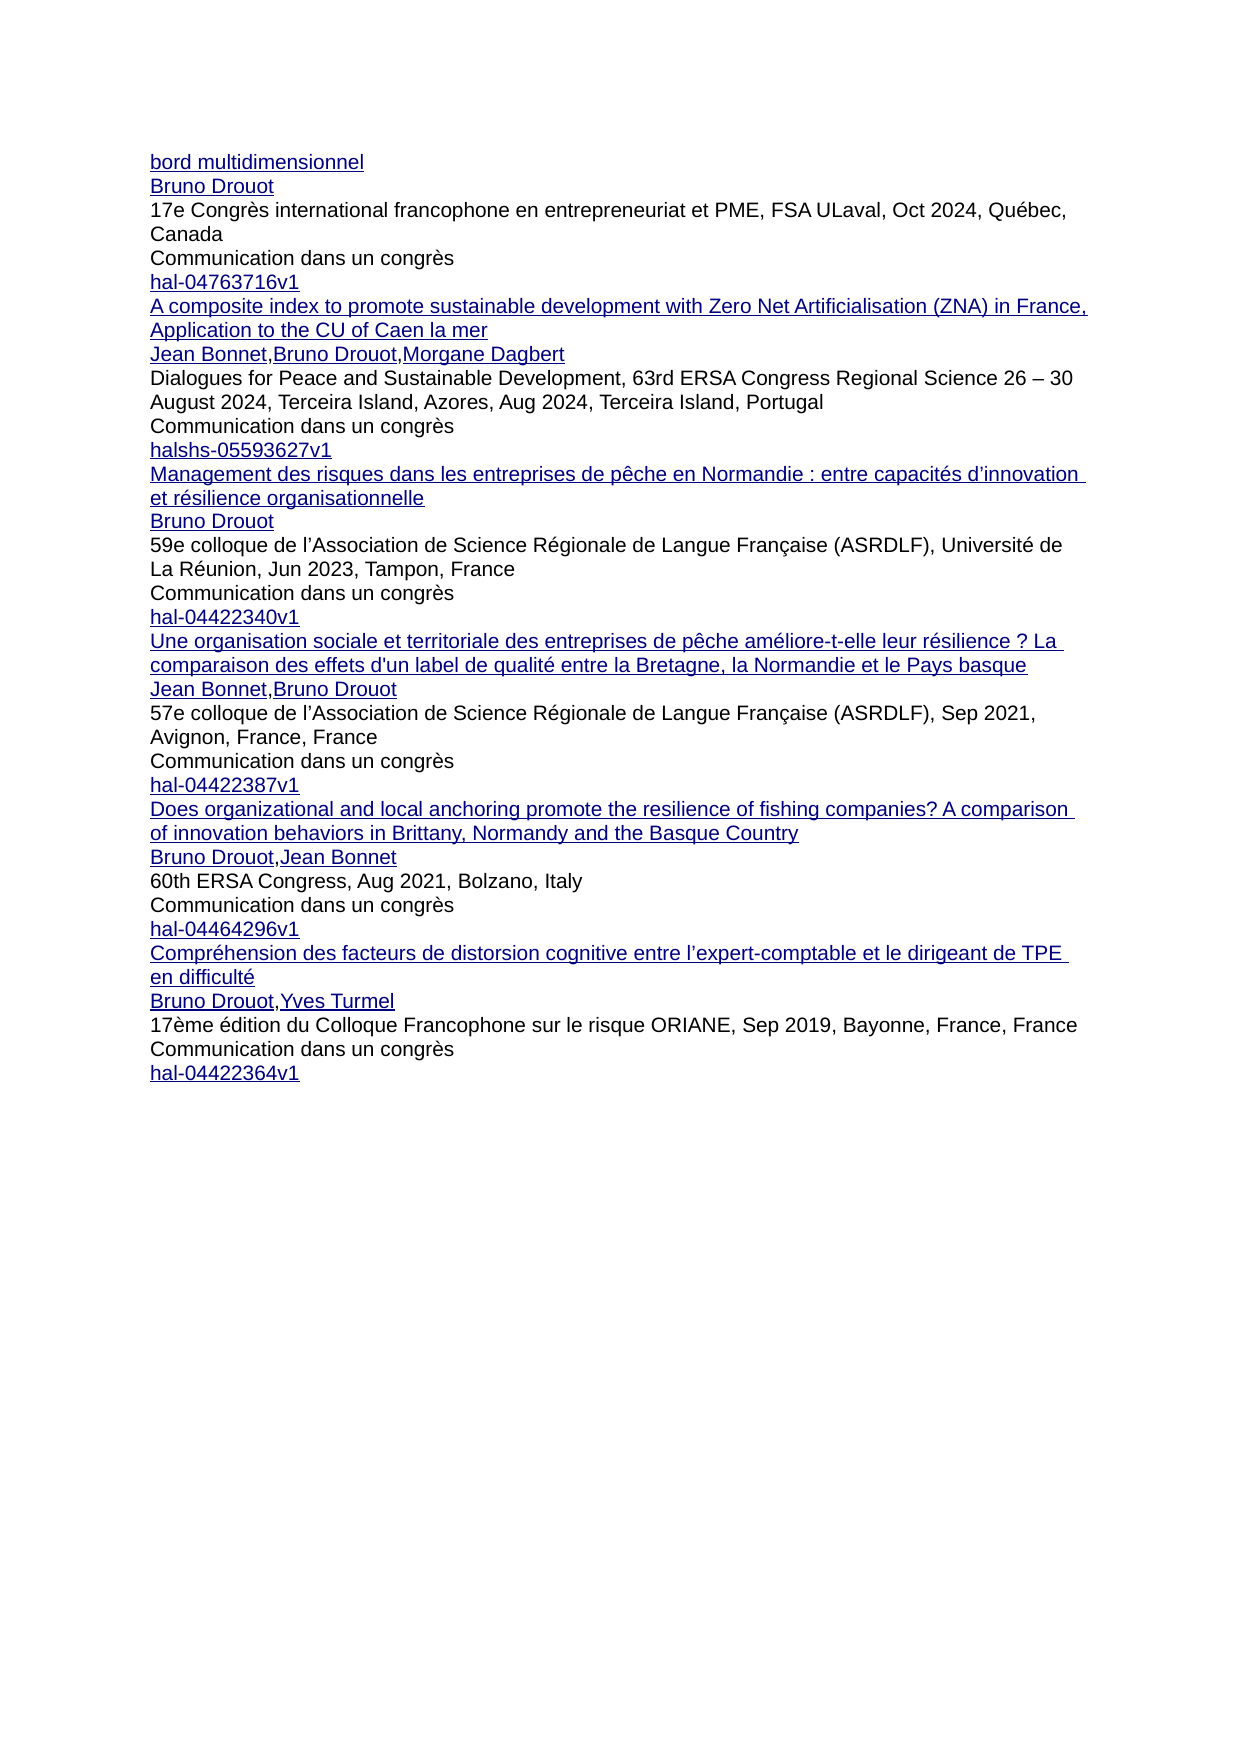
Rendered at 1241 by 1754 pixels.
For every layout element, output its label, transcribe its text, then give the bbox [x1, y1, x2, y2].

table_cell A composite index to promote sustainable development with Zero Net Artificialisation (ZNA) in France, Application to the CU of Caen la mer Jean Bonnet,Bruno Drouot,Morgane Dagbert Dialogues for Peace and Sustainable Development, 63rd ERSA Congress Regional Science 26 – 30 August 2024, Terceira Island, Azores, Aug 2024, Terceira Island, Portugal Communication dans un congrès halshs-05593627v1 [150, 294, 1090, 461]
table_cell Compréhension des facteurs de distorsion cognitive entre l’expert-comptable et le dirigeant de TPE en difficulté Bruno Drouot,Yves Turmel 17ème édition du Colloque Francophone sur le risque ORIANE, Sep 2019, Bayonne, France, France Communication dans un congrès hal-04422364v1 [150, 941, 1090, 1084]
table_cell Une organisation sociale et territoriale des entreprises de pêche améliore-t-elle leur résilience ? La comparaison des effets d'un label de qualité entre la Bretagne, la Normandie et le Pays basque Jean Bonnet,Bruno Drouot 57e colloque de l’Association de Science Régionale de Langue Française (ASRDLF), Sep 2021, Avignon, France, France Communication dans un congrès hal-04422387v1 [150, 629, 1090, 797]
table_cell Le pilotage des petites entreprises de pêche dans un secteur en crise : proposition d'un tableau de bord multidimensionnel Bruno Drouot 17e Congrès international francophone en entrepreneuriat et PME, FSA ULaval, Oct 2024, Québec, Canada Communication dans un congrès hal-04763716v1 [150, 150, 1090, 294]
table_cell Management des risques dans les entreprises de pêche en Normandie : entre capacités d’innovation et résilience organisationnelle Bruno Drouot 59e colloque de l’Association de Science Régionale de Langue Française (ASRDLF), Université de La Réunion, Jun 2023, Tampon, France Communication dans un congrès hal-04422340v1 [150, 461, 1090, 629]
table_cell Does organizational and local anchoring promote the resilience of fishing companies? A comparison of innovation behaviors in Brittany, Normandy and the Basque Country Bruno Drouot,Jean Bonnet 60th ERSA Congress, Aug 2021, Bolzano, Italy Communication dans un congrès hal-04464296v1 [150, 797, 1090, 941]
